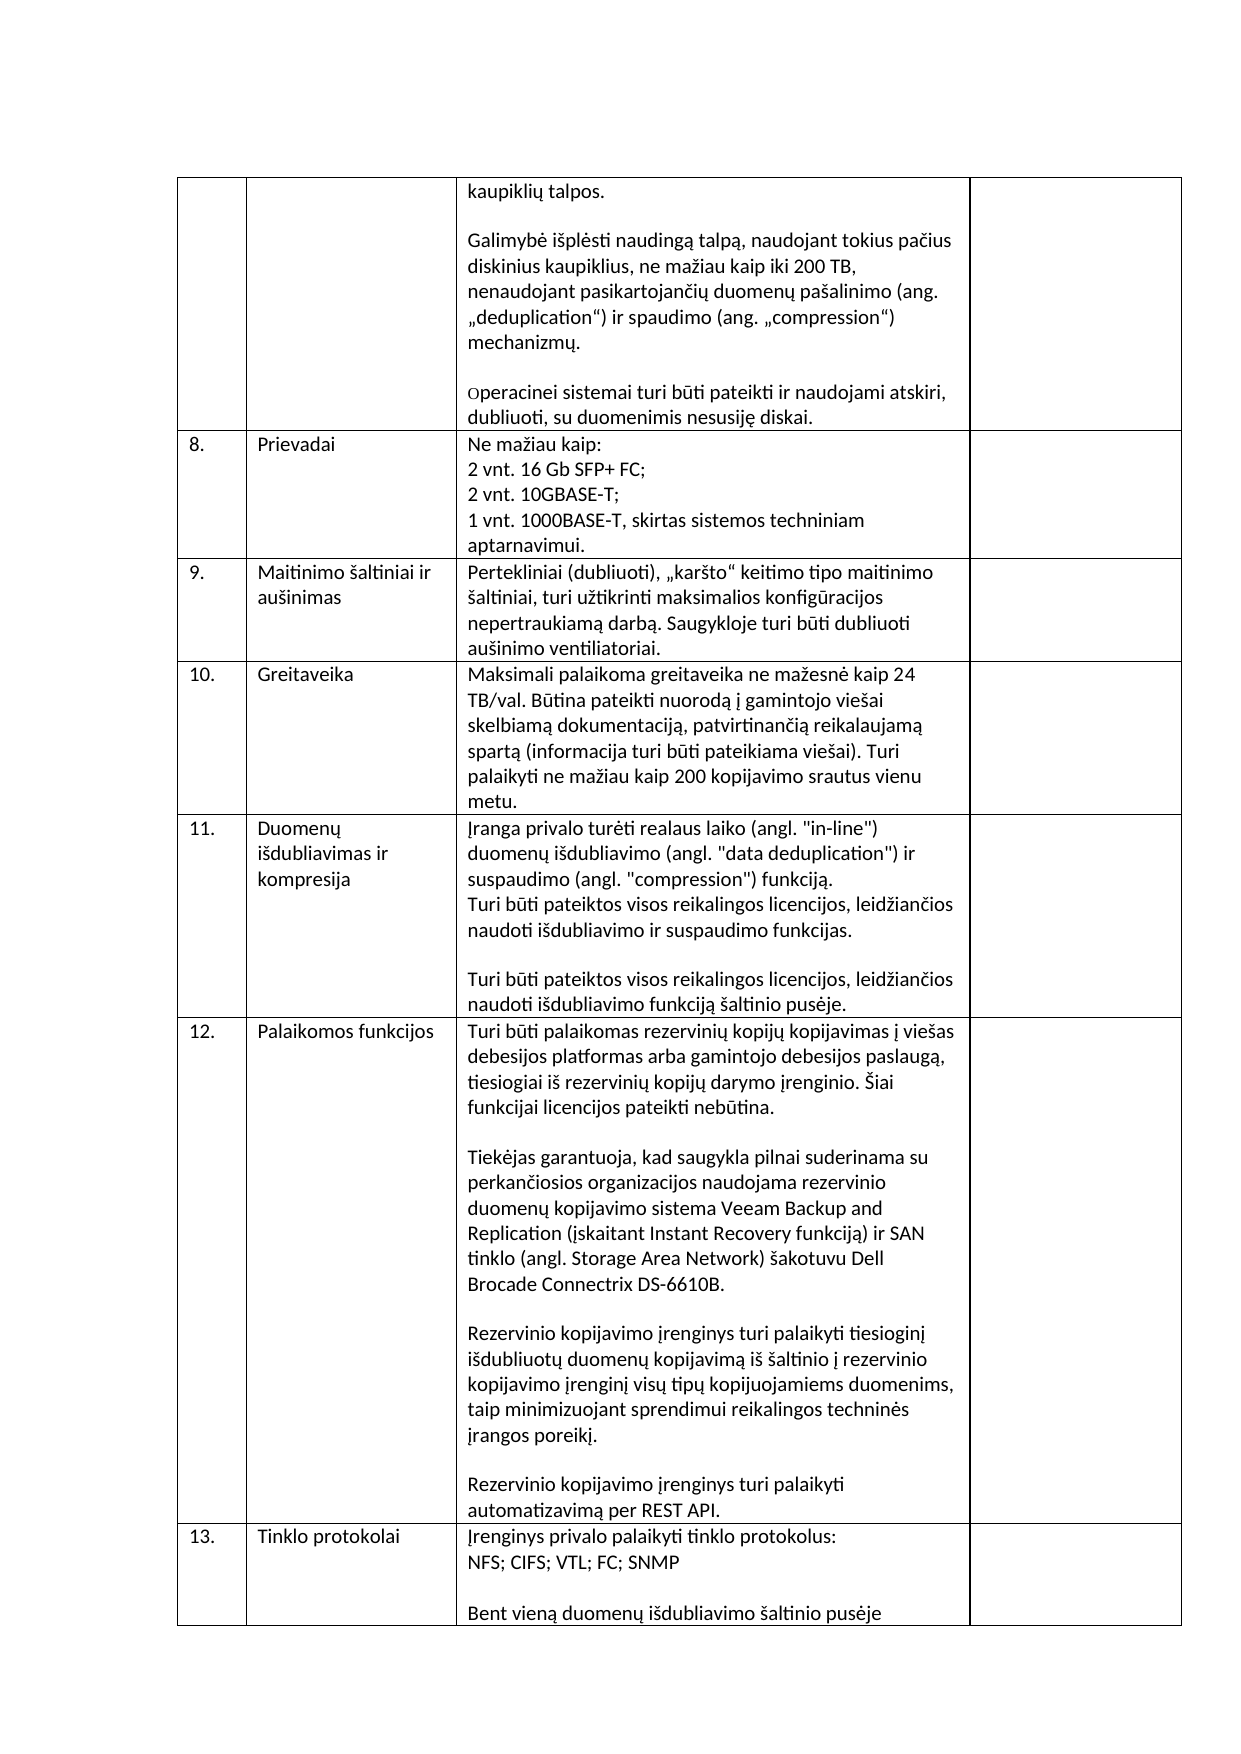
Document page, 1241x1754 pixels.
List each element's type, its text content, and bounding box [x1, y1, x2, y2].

table_cell [178, 559, 246, 661]
table_cell [971, 559, 1181, 661]
table_cell Pertekliniai (dubliuoti), „karšto“ keitimo tipo maitinimo šaltiniai, turi užtikrinti maksimalios konfigūracijos nepertraukiamą darbą. Saugykloje turi būti dubliuoti aušinimo ventiliatoriai. [457, 559, 969, 661]
table_cell Maksimali palaikoma greitaveika ne mažesnė kaip 24 TB/val. Būtina pateikti nuorodą į gamintojo viešai skelbiamą dokumentaciją, patvirtinančią reikalaujamą spartą (informacija turi būti pateikiama viešai). Turi palaikyti ne mažiau kaip 200 kopijavimo srautus vienu metu. [457, 662, 969, 814]
table_cell [971, 1524, 1181, 1625]
table_cell Turi būti palaikomas rezervinių kopijų kopijavimas į viešas debesijos platformas arba gamintojo debesijos paslaugą, tiesiogiai iš rezervinių kopijų darymo įrenginio. Šiai funkcijai licencijos pateikti nebūtina. Tiekėjas garantuoja, kad saugykla pilnai suderinama su perkančiosios organizacijos naudojama rezervinio duomenų kopijavimo sistema Veeam Backup and Replication (įskaitant Instant Recovery funkciją) ir SAN tinklo (angl. Storage Area Network) šakotuvu Dell Brocade Connectrix DS-6610B. Rezervinio kopijavimo įrenginys turi palaikyti tiesioginį išdubliuotų duomenų kopijavimą iš šaltinio į rezervinio kopijavimo įrenginį visų tipų kopijuojamiems duomenims, taip minimizuojant sprendimui reikalingos techninės įrangos poreikį. Rezervinio kopijavimo įrenginys turi palaikyti automatizavimą per REST API. [457, 1018, 969, 1522]
table_cell Prievadai [247, 431, 456, 558]
table_cell Maitinimo šaltiniai ir aušinimas [247, 559, 456, 661]
table_cell [178, 1524, 246, 1625]
table_cell [971, 178, 1181, 430]
table_cell [971, 431, 1181, 558]
table_cell [971, 815, 1181, 1017]
table_cell Įranga privalo turėti realaus laiko (angl. "in-line") duomenų išdubliavimo (angl. "data deduplication") ir suspaudimo (angl. "compression") funkciją. Turi būti pateiktos visos reikalingos licencijos, leidžiančios naudoti išdubliavimo ir suspaudimo funkcijas. Turi būti pateiktos visos reikalingos licencijos, leidžiančios naudoti išdubliavimo funkciją šaltinio pusėje. [457, 815, 969, 1017]
table_cell [178, 815, 246, 1017]
table_cell Palaikomos funkcijos [247, 1018, 456, 1522]
table_cell Įrenginys privalo palaikyti tinklo protokolus: NFS; CIFS; VTL; FC; SNMP Bent vieną duomenų išdubliavimo šaltinio pusėje [457, 1524, 969, 1625]
table_cell Duomenų išdubliavimas ir kompresija [247, 815, 456, 1017]
table_cell [971, 662, 1181, 814]
table_cell [178, 662, 246, 814]
table_cell [247, 178, 456, 430]
table_cell [971, 1018, 1181, 1522]
table_cell Tinklo protokolai [247, 1524, 456, 1625]
table_cell kaupiklių talpos. Galimybė išplėsti naudingą talpą, naudojant tokius pačius diskinius kaupiklius, ne mažiau kaip iki 200 TB, nenaudojant pasikartojančių duomenų pašalinimo (ang. „deduplication“) ir spaudimo (ang. „compression“) mechanizmų. Operacinei sistemai turi būti pateikti ir naudojami atskiri, dubliuoti, su duomenimis nesusiję diskai. [457, 178, 969, 430]
table_cell [178, 431, 246, 558]
table_cell [178, 1018, 246, 1522]
table_cell Greitaveika [247, 662, 456, 814]
table_cell [178, 178, 246, 430]
table_cell Ne mažiau kaip: 2 vnt. 16 Gb SFP+ FC; 2 vnt. 10GBASE-T; 1 vnt. 1000BASE-T, skirtas sistemos techniniam aptarnavimui. [457, 431, 969, 558]
